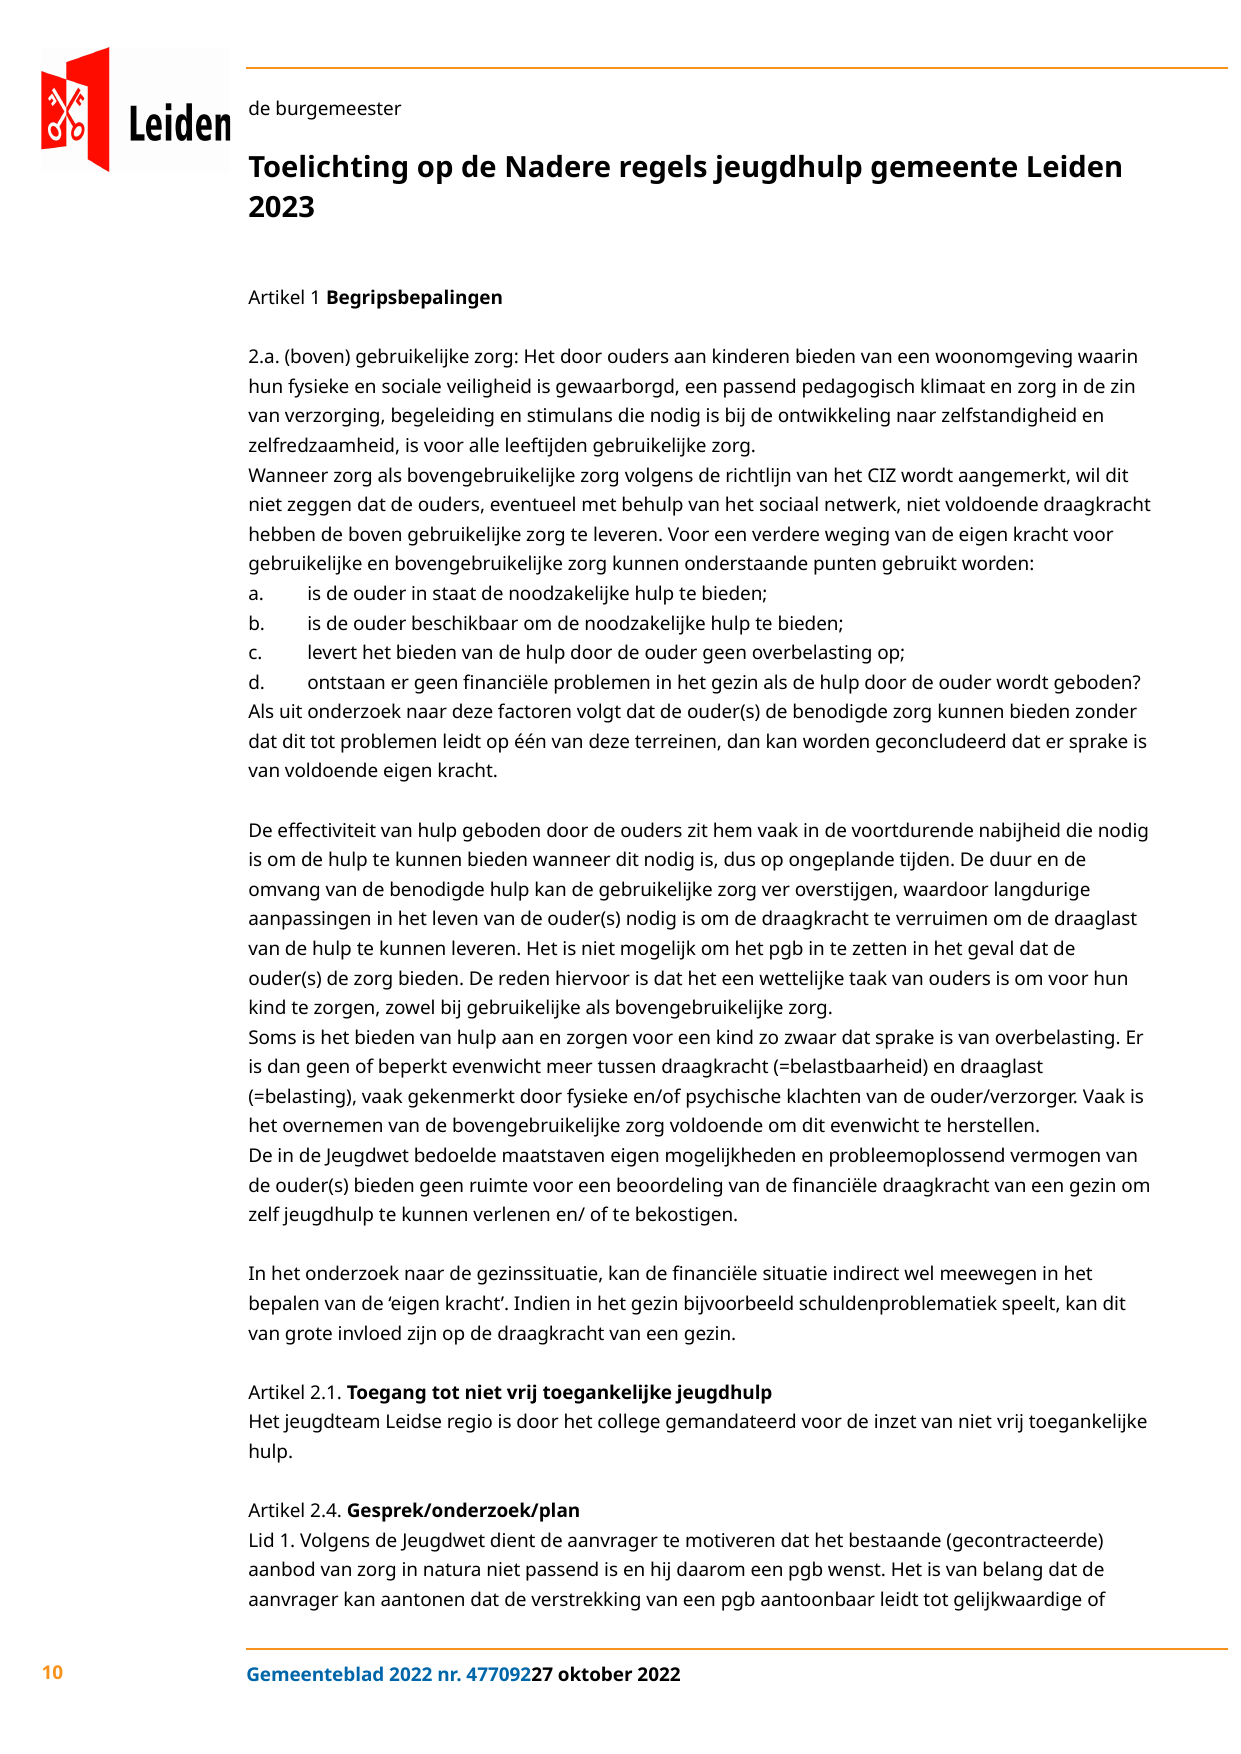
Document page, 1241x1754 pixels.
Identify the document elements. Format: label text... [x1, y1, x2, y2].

text Toelichting op de Nadere regels jeugdhulp gemeente Leiden 2023 [248, 146, 1152, 226]
list ontstaan er geen financiële problemen in het gezin als de hulp door de ouder wordt geboden? [248, 669, 1152, 695]
text Artikel 1 Begripsbepalingen [248, 284, 1152, 310]
list levert het bieden van de hulp door de ouder geen overbelasting op; [248, 639, 1152, 665]
list is de ouder beschikbaar om de noodzakelijke hulp te bieden; [248, 610, 1152, 636]
text In het onderzoek naar de gezinssituatie, kan de financiële situatie indirect wel meewegen in het bepalen van de ‘eigen kracht’. Indien in het gezin bijvoorbeeld schuldenproblematiek speelt, kan dit van grote invloed zijn op de draagkracht van een gezin. [248, 1261, 1152, 1346]
text Artikel 2.1. Toegang tot niet vrij toegankelijke jeugdhulp [248, 1379, 1152, 1405]
text Het jeugdteam Leidse regio is door het college gemandateerd voor de inzet van niet vrij toegankelijke hulp. [248, 1408, 1152, 1464]
text de burgemeester [248, 95, 1152, 121]
text Soms is het bieden van hulp aan en zorgen voor een kind zo zwaar dat sprake is van overbelasting. Er is dan geen of beperkt evenwicht meer tussen draagkracht (=belastbaarheid) en draaglast (=belasting), vaak gekenmerkt door fysieke en/of psychische klachten van de ouder/verzorger. Vaak is het overnemen van de bovengebruikelijke zorg voldoende om dit evenwicht te herstellen. [248, 1024, 1152, 1138]
picture [41, 47, 231, 172]
text De effectiviteit van hulp geboden door de ouders zit hem vaak in de voortdurende nabijheid die nodig is om de hulp te kunnen bieden wanneer dit nodig is, dus op ongeplande tijden. De duur en de omvang van de benodigde hulp kan de gebruikelijke zorg ver overstijgen, waardoor langdurige aanpassingen in het leven van de ouder(s) nodig is om de draagkracht te verruimen om de draaglast van de hulp te kunnen leveren. Het is niet mogelijk om het pgb in te zetten in het geval dat de ouder(s) de zorg bieden. De reden hiervoor is dat het een wettelijke taak van ouders is om voor hun kind te zorgen, zowel bij gebruikelijke als bovengebruikelijke zorg. [248, 817, 1152, 1020]
text 2.a. (boven) gebruikelijke zorg: Het door ouders aan kinderen bieden van een woonomgeving waarin hun fysieke en sociale veiligheid is gewaarborgd, een passend pedagogisch klimaat en zorg in de zin van verzorging, begeleiding en stimulans die nodig is bij de ontwikkeling naar zelfstandigheid en zelfredzaamheid, is voor alle leeftijden gebruikelijke zorg. [248, 343, 1152, 458]
text De in de Jeugdwet bedoelde maatstaven eigen mogelijkheden en probleemoplossend vermogen van de ouder(s) bieden geen ruimte voor een beoordeling van de financiële draagkracht van een gezin om zelf jeugdhulp te kunnen verlenen en/ of te bekostigen. [248, 1142, 1152, 1227]
text Wanneer zorg als bovengebruikelijke zorg volgens de richtlijn van het CIZ wordt aangemerkt, wil dit niet zeggen dat de ouders, eventueel met behulp van het sociaal netwerk, niet voldoende draagkracht hebben de boven gebruikelijke zorg te leveren. Voor een verdere weging van de eigen kracht voor gebruikelijke en bovengebruikelijke zorg kunnen onderstaande punten gebruikt worden: [248, 462, 1152, 576]
text Artikel 2.4. Gesprek/onderzoek/plan [248, 1497, 1152, 1523]
text Lid 1. Volgens de Jeugdwet dient de aanvrager te motiveren dat het bestaande (gecontracteerde) aanbod van zorg in natura niet passend is en hij daarom een pgb wenst. Het is van belang dat de aanvrager kan aantonen dat de verstrekking van een pgb aantoonbaar leidt tot gelijkwaardige of [248, 1527, 1152, 1612]
list is de ouder in staat de noodzakelijke hulp te bieden; [248, 580, 1152, 606]
text Als uit onderzoek naar deze factoren volgt dat de ouder(s) de benodigde zorg kunnen bieden zonder dat dit tot problemen leidt op één van deze terreinen, dan kan worden geconcludeerd dat er sprake is van voldoende eigen kracht. [248, 698, 1152, 783]
